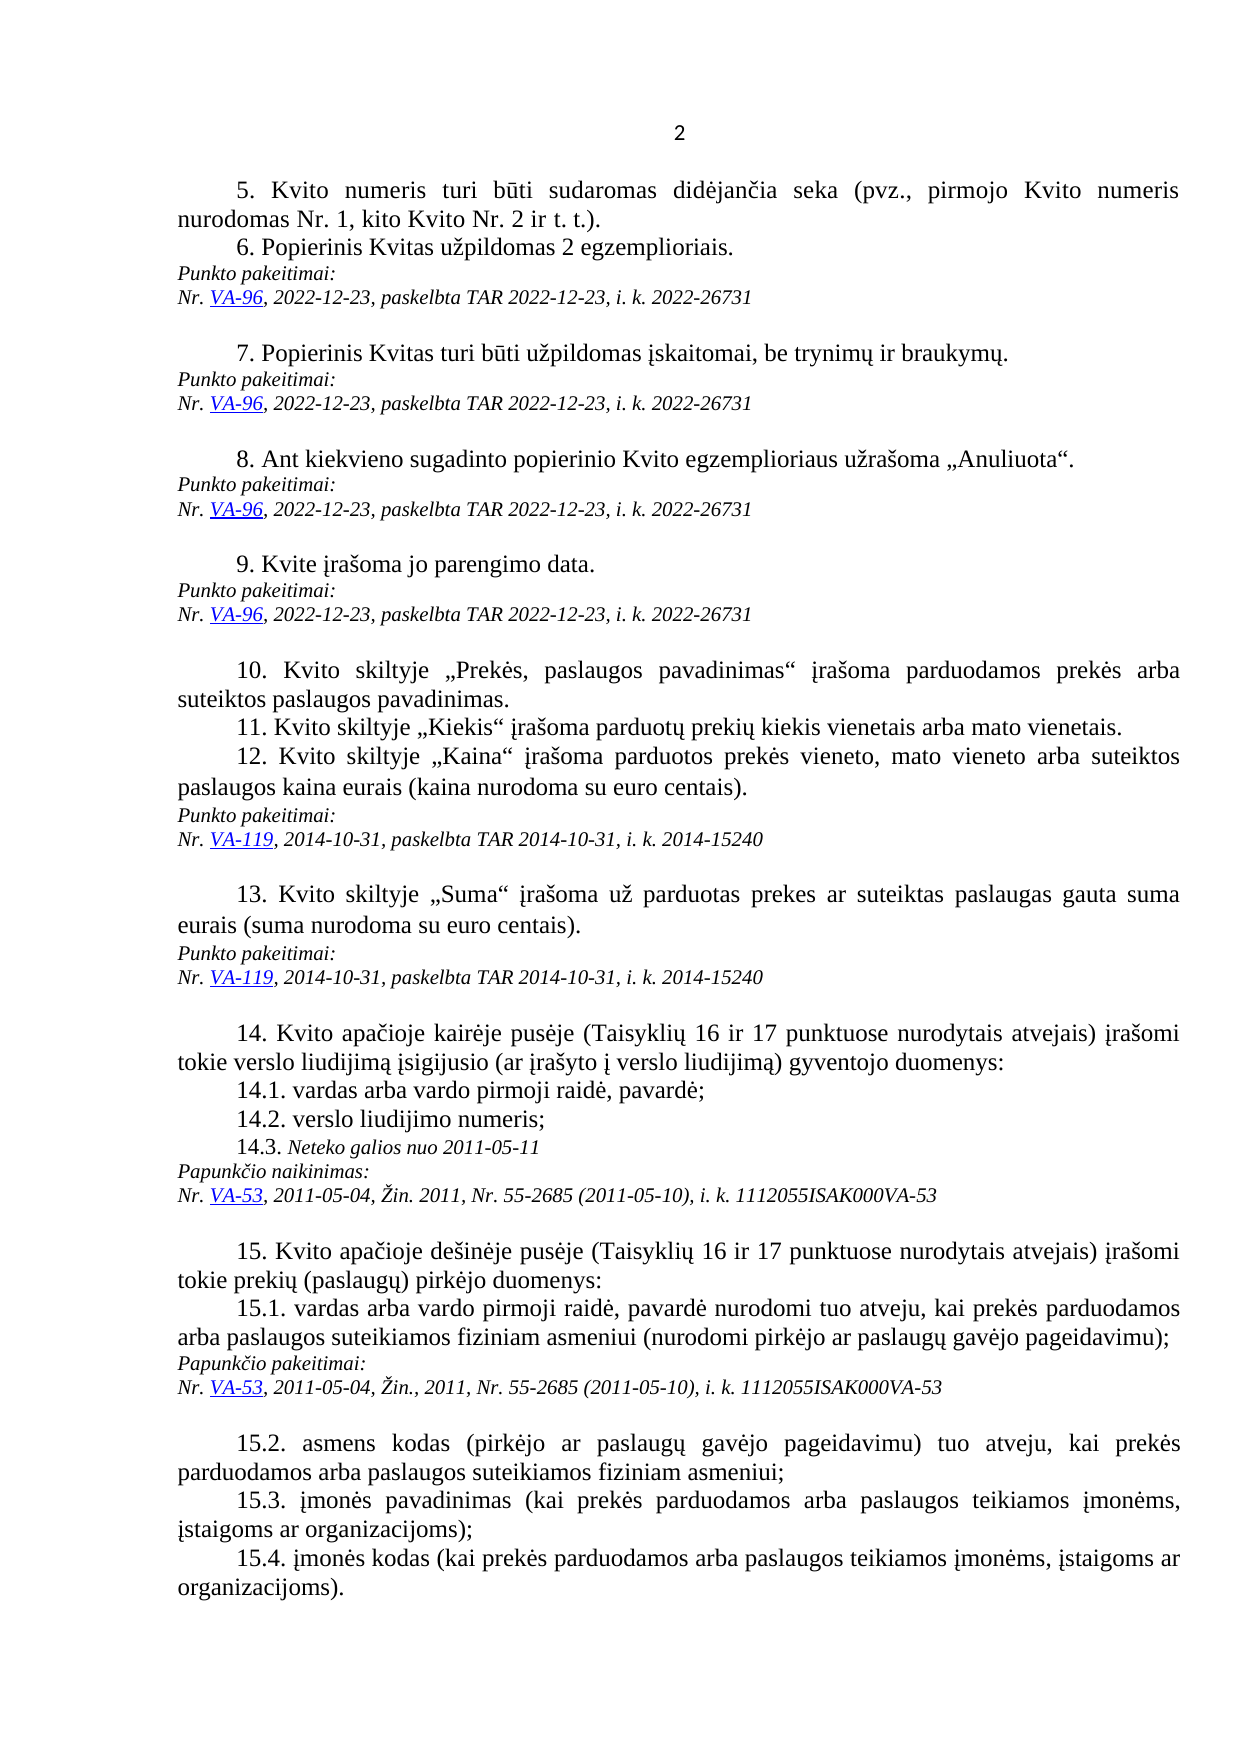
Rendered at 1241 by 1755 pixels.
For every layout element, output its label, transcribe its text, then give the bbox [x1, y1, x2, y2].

text 14.3. Neteko galios nuo 2011-05-11 [177, 1133, 1181, 1159]
text Punkto pakeitimai: [177, 803, 1181, 827]
text 13. Kvito skiltyje „Suma“ įrašoma už parduotas prekes ar suteiktas paslaugas gauta suma eurais (suma nurodoma su euro centais). [177, 879, 1181, 939]
text 15. Kvito apačioje dešinėje pusėje (Taisyklių 16 ir 17 punktuose nurodytais atvejais) įrašomi tokie prekių (paslaugų) pirkėjo duomenys: [177, 1236, 1181, 1293]
text 7. Popierinis Kvitas turi būti užpildomas įskaitomai, be trynimų ir braukymų. [177, 338, 1181, 367]
text Punkto pakeitimai: [177, 941, 1181, 965]
text Nr. VA-96, 2022-12-23, paskelbta TAR 2022-12-23, i. k. 2022-26731 [177, 285, 1181, 309]
text 5. Kvito numeris turi būti sudaromas didėjančia seka (pvz., pirmojo Kvito numeris nurodomas Nr. 1, kito Kvito Nr. 2 ir t. t.). [177, 175, 1181, 232]
text Punkto pakeitimai: [177, 367, 1181, 391]
text 6. Popierinis Kvitas užpildomas 2 egzemplioriais. [177, 232, 1181, 261]
text 10. Kvito skiltyje „Prekės, paslaugos pavadinimas“ įrašoma parduodamos prekės arba suteiktos paslaugos pavadinimas. [177, 655, 1181, 712]
text 15.3. įmonės pavadinimas (kai prekės parduodamos arba paslaugos teikiamos įmonėms, įstaigoms ar organizacijoms); [177, 1485, 1181, 1543]
text Punkto pakeitimai: [177, 472, 1181, 496]
text Nr. VA-96, 2022-12-23, paskelbta TAR 2022-12-23, i. k. 2022-26731 [177, 496, 1181, 521]
text Punkto pakeitimai: [177, 578, 1181, 602]
text Nr. VA-96, 2022-12-23, paskelbta TAR 2022-12-23, i. k. 2022-26731 [177, 602, 1181, 626]
text Papunkčio naikinimas: [177, 1159, 1181, 1183]
text 9. Kvite įrašoma jo parengimo data. [177, 549, 1181, 578]
text Nr. VA-119, 2014-10-31, paskelbta TAR 2014-10-31, i. k. 2014-15240 [177, 965, 1181, 989]
text 14.2. verslo liudijimo numeris; [177, 1104, 1181, 1133]
text Nr. VA-96, 2022-12-23, paskelbta TAR 2022-12-23, i. k. 2022-26731 [177, 391, 1181, 415]
text Punkto pakeitimai: [177, 261, 1181, 285]
text 15.2. asmens kodas (pirkėjo ar paslaugų gavėjo pageidavimu) tuo atveju, kai prekės parduodamos arba paslaugos suteikiamos fiziniam asmeniui; [177, 1428, 1181, 1485]
text Nr. VA-119, 2014-10-31, paskelbta TAR 2014-10-31, i. k. 2014-15240 [177, 827, 1181, 851]
text Nr. VA-53, 2011-05-04, Žin., 2011, Nr. 55-2685 (2011-05-10), i. k. 1112055ISAK000VA-53 [177, 1375, 1181, 1399]
text 15.4. įmonės kodas (kai prekės parduodamos arba paslaugos teikiamos įmonėms, įstaigoms ar organizacijoms). [177, 1543, 1181, 1600]
text 14. Kvito apačioje kairėje pusėje (Taisyklių 16 ir 17 punktuose nurodytais atvejais) įrašomi tokie verslo liudijimą įsigijusio (ar įrašyto į verslo liudijimą) gyventojo duomenys: [177, 1018, 1181, 1075]
text 15.1. vardas arba vardo pirmoji raidė, pavardė nurodomi tuo atveju, kai prekės parduodamos arba paslaugos suteikiamos fiziniam asmeniui (nurodomi pirkėjo ar paslaugų gavėjo pageidavimu); [177, 1293, 1181, 1351]
text 12. Kvito skiltyje „Kaina“ įrašoma parduotos prekės vieneto, mato vieneto arba suteiktos paslaugos kaina eurais (kaina nurodoma su euro centais). [177, 741, 1181, 801]
text 14.1. vardas arba vardo pirmoji raidė, pavardė; [177, 1075, 1181, 1104]
text 11. Kvito skiltyje „Kiekis“ įrašoma parduotų prekių kiekis vienetais arba mato vienetais. [177, 712, 1181, 741]
text 8. Ant kiekvieno sugadinto popierinio Kvito egzemplioriaus užrašoma „Anuliuota“. [177, 444, 1181, 472]
text Nr. VA-53, 2011-05-04, Žin. 2011, Nr. 55-2685 (2011-05-10), i. k. 1112055ISAK000VA-53 [177, 1183, 1181, 1207]
text Papunkčio pakeitimai: [177, 1351, 1181, 1375]
